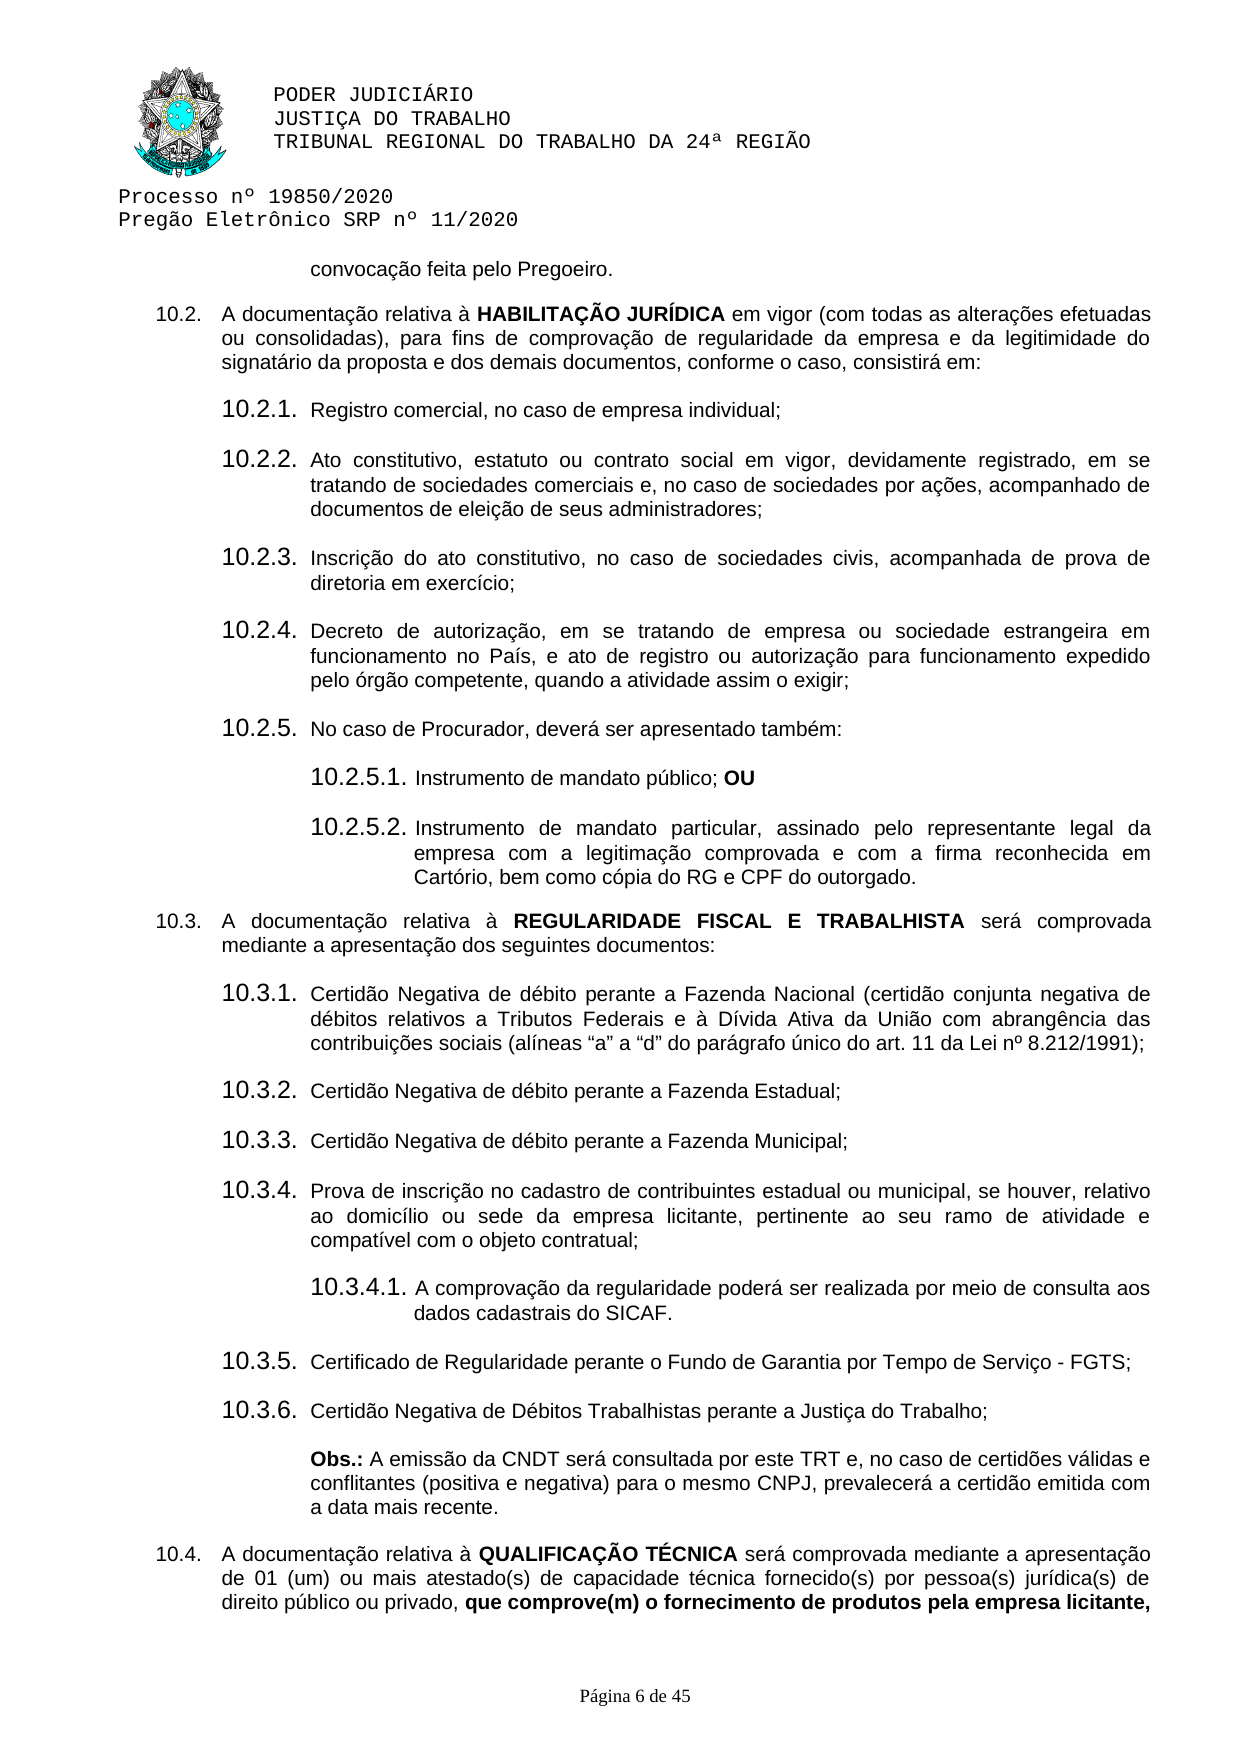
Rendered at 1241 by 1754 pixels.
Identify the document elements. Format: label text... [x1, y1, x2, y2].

list Decreto de autorização, em se tratando de empresa ou sociedade estrangeira em funcionamento no País, e ato de registro ou autorização para funcionamento expedido pelo órgão competente, quando a atividade assim o exigir; [221, 615, 1152, 692]
list A comprovação da regularidade poderá ser realizada por meio de consulta aos dados cadastrais do SICAF. [310, 1272, 1152, 1325]
list Ato constitutivo, estatuto ou contrato social em vigor, devidamente registrado, em se tratando de sociedades comerciais e, no caso de sociedades por ações, acompanhado de documentos de eleição de seus administradores; [221, 444, 1152, 521]
list convocação feita pelo Pregoeiro. [221, 257, 1152, 281]
list No caso de Procurador, deverá ser apresentado também: [221, 713, 1152, 741]
picture [133, 66, 228, 178]
list A documentação relativa à QUALIFICAÇÃO TÉCNICA será comprovada mediante a apresentação de 01 (um) ou mais atestado(s) de capacidade técnica fornecido(s) por pessoa(s) jurídica(s) de direito público ou privado, que comprove(m) o fornecimento de produtos pela empresa licitante, [155, 1542, 1152, 1614]
list A documentação relativa à REGULARIDADE FISCAL E TRABALHISTA será comprovada mediante a apresentação dos seguintes documentos: [155, 909, 1152, 957]
list Certidão Negativa de Débitos Trabalhistas perante a Justiça do Trabalho; [221, 1395, 1152, 1424]
list Certidão Negativa de débito perante a Fazenda Nacional (certidão conjunta negativa de débitos relativos a Tributos Federais e à Dívida Ativa da União com abrangência das contribuições sociais (alíneas “a” a “d” do parágrafo único do art. 11 da Lei nº 8.212/1991); [221, 978, 1152, 1055]
text Obs.: A emissão da CNDT será consultada por este TRT e, no caso de certidões válidas e conflitantes (positiva e negativa) para o mesmo CNPJ, prevalecerá a certidão emitida com a data mais recente. [310, 1447, 1152, 1519]
list Certificado de Regularidade perante o Fundo de Garantia por Tempo de Serviço - FGTS; [221, 1346, 1152, 1374]
list Instrumento de mandato público; OU [310, 762, 1152, 791]
list Inscrição do ato constitutivo, no caso de sociedades civis, acompanhada de prova de diretoria em exercício; [221, 542, 1152, 594]
list Registro comercial, no caso de empresa individual; [221, 394, 1152, 423]
list Certidão Negativa de débito perante a Fazenda Estadual; [221, 1076, 1152, 1104]
list A documentação relativa à HABILITAÇÃO JURÍDICA em vigor (com todas as alterações efetuadas ou consolidadas), para fins de comprovação de regularidade da empresa e da legitimidade do signatário da proposta e dos demais documentos, conforme o caso, consistirá em: [155, 302, 1152, 374]
list Instrumento de mandato particular, assinado pelo representante legal da empresa com a legitimação comprovada e com a firma reconhecida em Cartório, bem como cópia do RG e CPF do outorgado. [310, 812, 1152, 888]
list Prova de inscrição no cadastro de contribuintes estadual ou municipal, se houver, relativo ao domicílio ou sede da empresa licitante, pertinente ao seu ramo de atividade e compatível com o objeto contratual; [221, 1175, 1152, 1251]
list Certidão Negativa de débito perante a Fazenda Municipal; [221, 1125, 1152, 1154]
